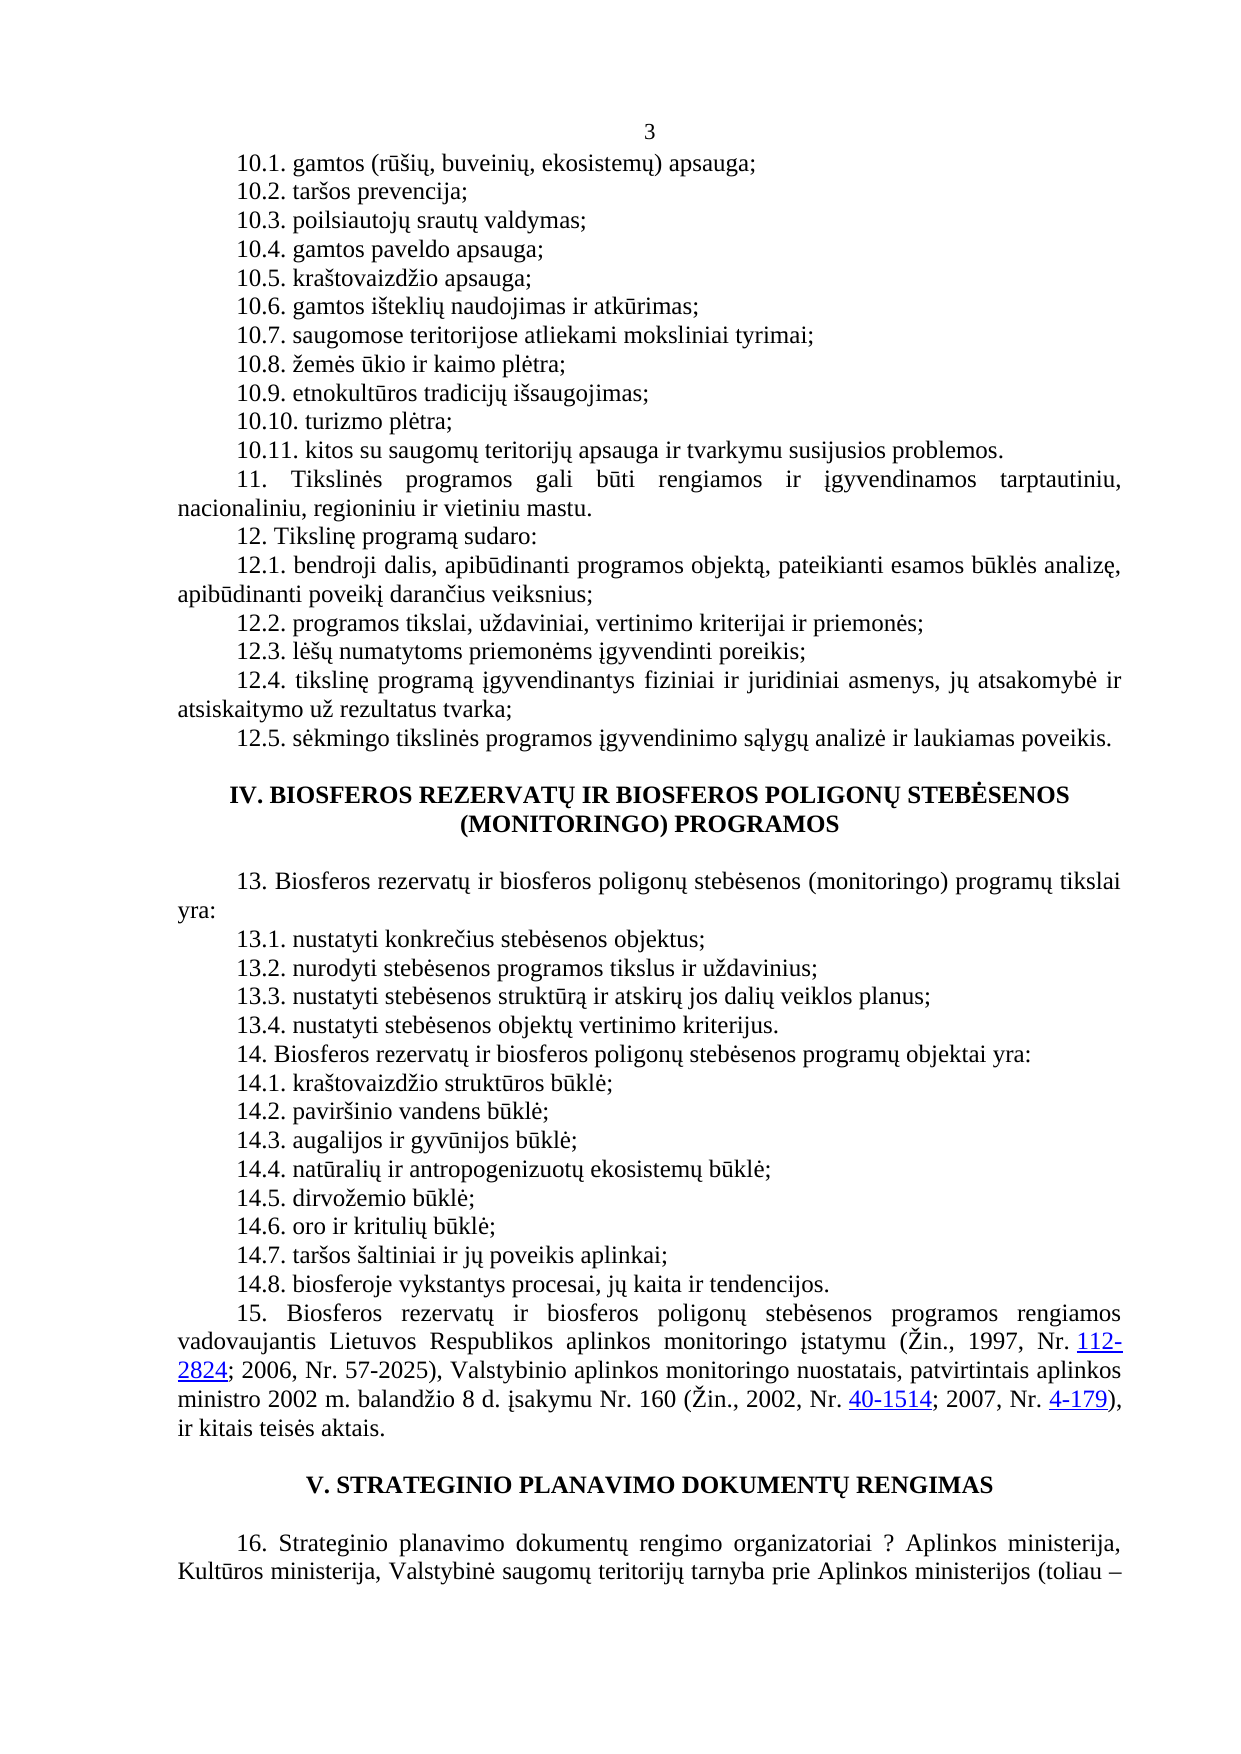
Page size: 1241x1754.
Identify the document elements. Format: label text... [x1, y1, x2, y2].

text 10.4. gamtos paveldo apsauga; [177, 234, 1122, 263]
text IV. Biosferos rezervatų ir biosferos poligonų stebėsenos (monitoringo) programos [177, 780, 1122, 838]
text 15. Biosferos rezervatų ir biosferos poligonų stebėsenos programos rengiamos vadovaujantis Lietuvos Respublikos aplinkos monitoringo įstatymu (Žin., 1997, Nr. 112-2824; 2006, Nr. 57-2025), Valstybinio aplinkos monitoringo nuostatais, patvirtintais aplinkos ministro 2002 m. balandžio 8 d. įsakymu Nr. 160 (Žin., 2002, Nr. 40-1514; 2007, Nr. 4-179), ir kitais teisės aktais. [177, 1298, 1122, 1441]
text 14.7. taršos šaltiniai ir jų poveikis aplinkai; [177, 1240, 1122, 1269]
text 10.7. saugomose teritorijose atliekami moksliniai tyrimai; [177, 320, 1122, 349]
text 14.5. dirvožemio būklė; [177, 1183, 1122, 1211]
text 10.10. turizmo plėtra; [177, 406, 1122, 435]
text 14.2. paviršinio vandens būklė; [177, 1096, 1122, 1125]
text 10.3. poilsiautojų srautų valdymas; [177, 205, 1122, 234]
text 13. Biosferos rezervatų ir biosferos poligonų stebėsenos (monitoringo) programų tikslai yra: [177, 866, 1122, 924]
text 10.6. gamtos išteklių naudojimas ir atkūrimas; [177, 291, 1122, 320]
text 10.11. kitos su saugomų teritorijų apsauga ir tvarkymu susijusios problemos. [177, 435, 1122, 464]
text 11. Tikslinės programos gali būti rengiamos ir įgyvendinamos tarptautiniu, nacionaliniu, regioniniu ir vietiniu mastu. [177, 464, 1122, 521]
text 12. Tikslinę programą sudaro: [177, 521, 1122, 550]
text 10.2. taršos prevencija; [177, 176, 1122, 205]
text 12.5. sėkmingo tikslinės programos įgyvendinimo sąlygų analizė ir laukiamas poveikis. [177, 723, 1122, 751]
text 10.8. žemės ūkio ir kaimo plėtra; [177, 349, 1122, 378]
text 10.1. gamtos (rūšių, buveinių, ekosistemų) apsauga; [177, 148, 1122, 176]
text 12.3. lėšų numatytoms priemonėms įgyvendinti poreikis; [177, 636, 1122, 665]
text 14.6. oro ir kritulių būklė; [177, 1211, 1122, 1240]
text 12.1. bendroji dalis, apibūdinanti programos objektą, pateikianti esamos būklės analizę, apibūdinanti poveikį darančius veiksnius; [177, 550, 1122, 608]
text 14.8. biosferoje vykstantys procesai, jų kaita ir tendencijos. [177, 1269, 1122, 1298]
text 14.4. natūralių ir antropogenizuotų ekosistemų būklė; [177, 1154, 1122, 1183]
text 16. Strateginio planavimo dokumentų rengimo organizatoriai ? Aplinkos ministerija, Kultūros ministerija, Valstybinė saugomų teritorijų tarnyba prie Aplinkos ministerijos (toliau – [177, 1528, 1122, 1585]
subtitle V. STRATEGINIO PLANAVIMO DOKUMENTŲ RENGIMAS [177, 1470, 1122, 1499]
text 13.3. nustatyti stebėsenos struktūrą ir atskirų jos dalių veiklos planus; [177, 981, 1122, 1010]
text 14.1. kraštovaizdžio struktūros būklė; [177, 1068, 1122, 1096]
text 12.4. tikslinę programą įgyvendinantys fiziniai ir juridiniai asmenys, jų atsakomybė ir atsiskaitymo už rezultatus tvarka; [177, 665, 1122, 723]
text 10.5. kraštovaizdžio apsauga; [177, 263, 1122, 291]
text 14.3. augalijos ir gyvūnijos būklė; [177, 1125, 1122, 1154]
text 13.2. nurodyti stebėsenos programos tikslus ir uždavinius; [177, 953, 1122, 981]
text 10.9. etnokultūros tradicijų išsaugojimas; [177, 378, 1122, 406]
text 13.4. nustatyti stebėsenos objektų vertinimo kriterijus. [177, 1010, 1122, 1039]
text 14. Biosferos rezervatų ir biosferos poligonų stebėsenos programų objektai yra: [177, 1039, 1122, 1068]
text 13.1. nustatyti konkrečius stebėsenos objektus; [177, 924, 1122, 953]
text 12.2. programos tikslai, uždaviniai, vertinimo kriterijai ir priemonės; [177, 608, 1122, 636]
